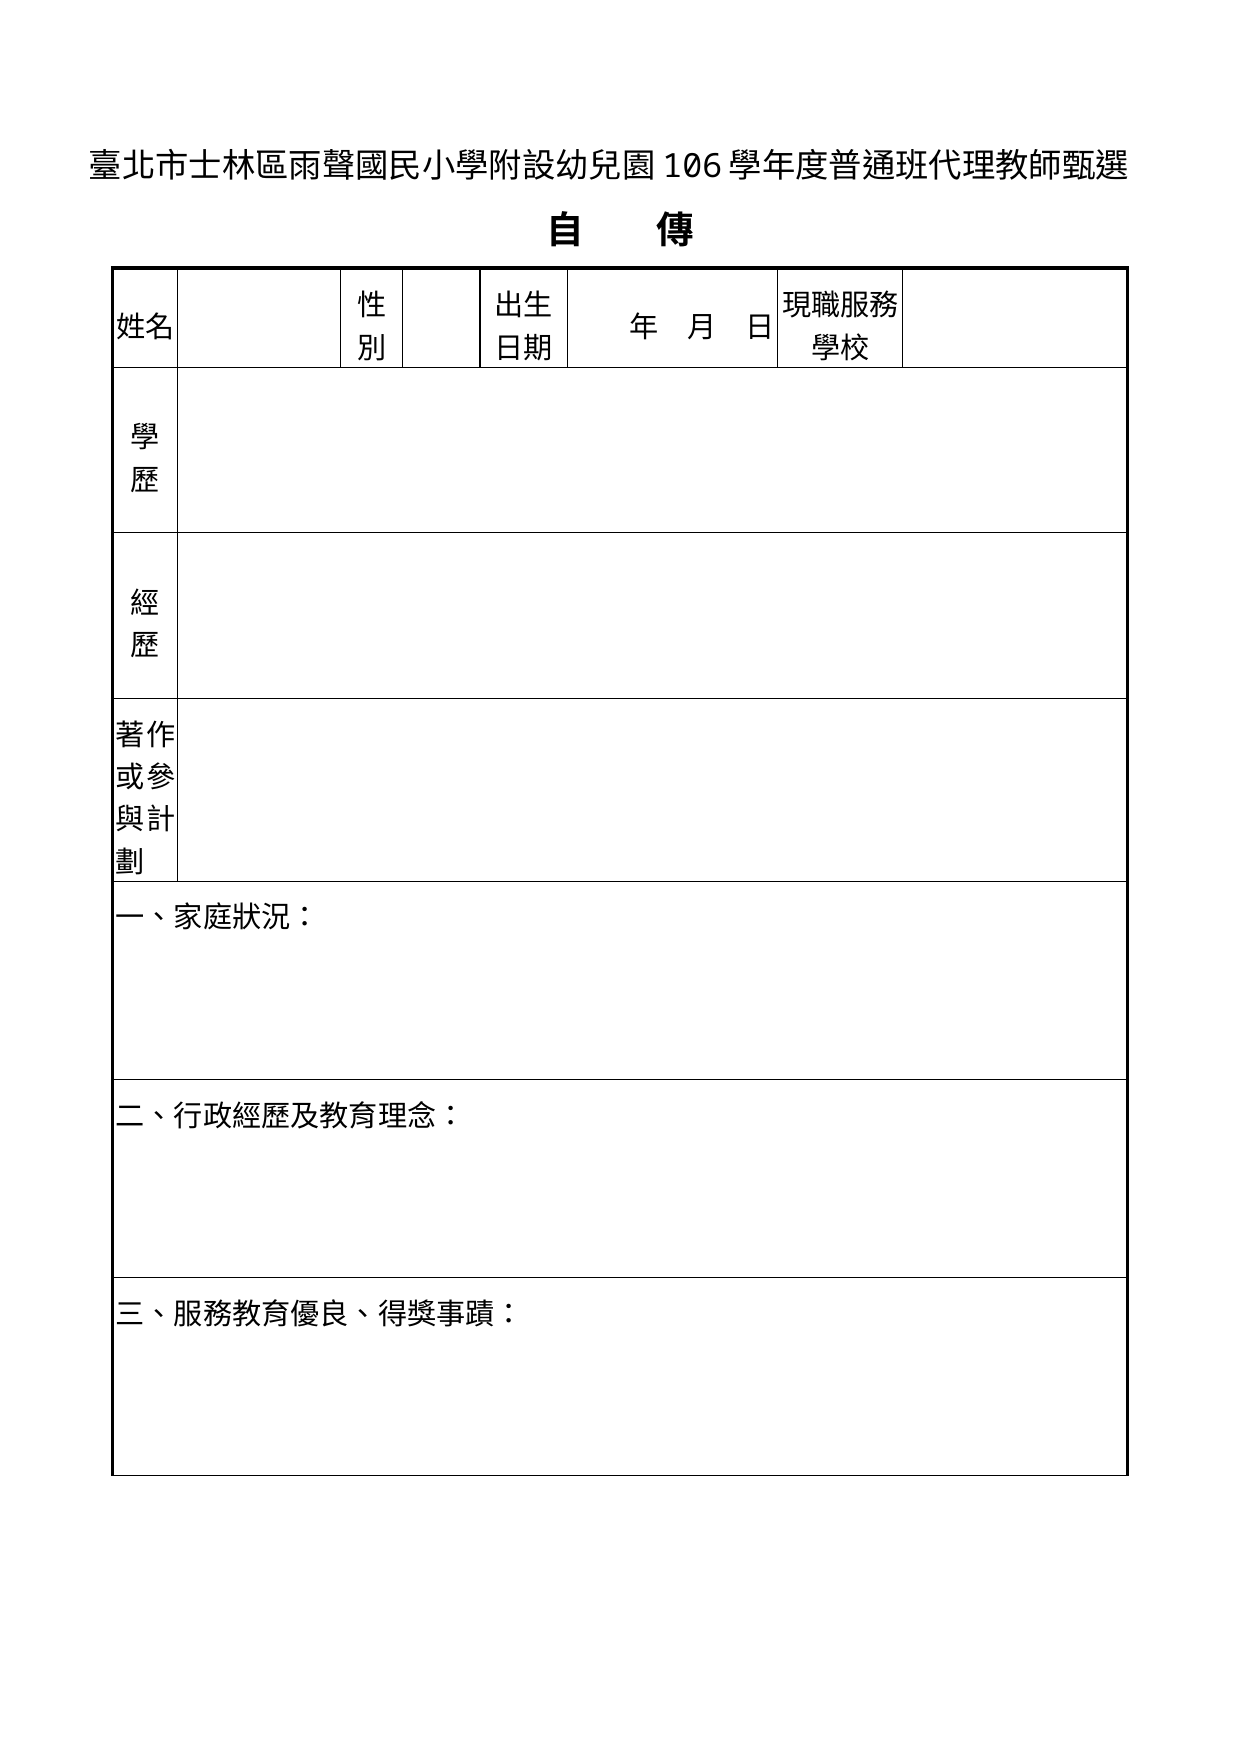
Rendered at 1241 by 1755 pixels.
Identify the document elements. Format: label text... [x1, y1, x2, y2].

text 自 傳 [89, 199, 1152, 254]
table_cell 一、家庭狀況： [114, 882, 1126, 1079]
table_cell 學 歷 [114, 368, 177, 532]
table_header [403, 270, 479, 367]
table_header 性別 [341, 270, 402, 367]
table_cell 著作或參與計劃 [114, 699, 177, 881]
table_header 年 月 日 [568, 270, 777, 367]
table_cell [178, 533, 1126, 698]
table_cell [178, 368, 1126, 532]
table_header 現職服務學校 [778, 270, 902, 367]
table_header 出生日期 [481, 270, 567, 367]
table_header [903, 270, 1126, 367]
table_cell 三、服務教育優良、得獎事蹟： [114, 1278, 1126, 1475]
table_cell 二、行政經歷及教育理念： [114, 1080, 1126, 1277]
text 臺北市士林區雨聲國民小學附設幼兒園106學年度普通班代理教師甄選 [89, 139, 1152, 187]
table_header 姓名 [114, 270, 177, 367]
table_cell [178, 699, 1126, 881]
table_header [178, 270, 340, 367]
table_cell 經 歷 [114, 533, 177, 698]
